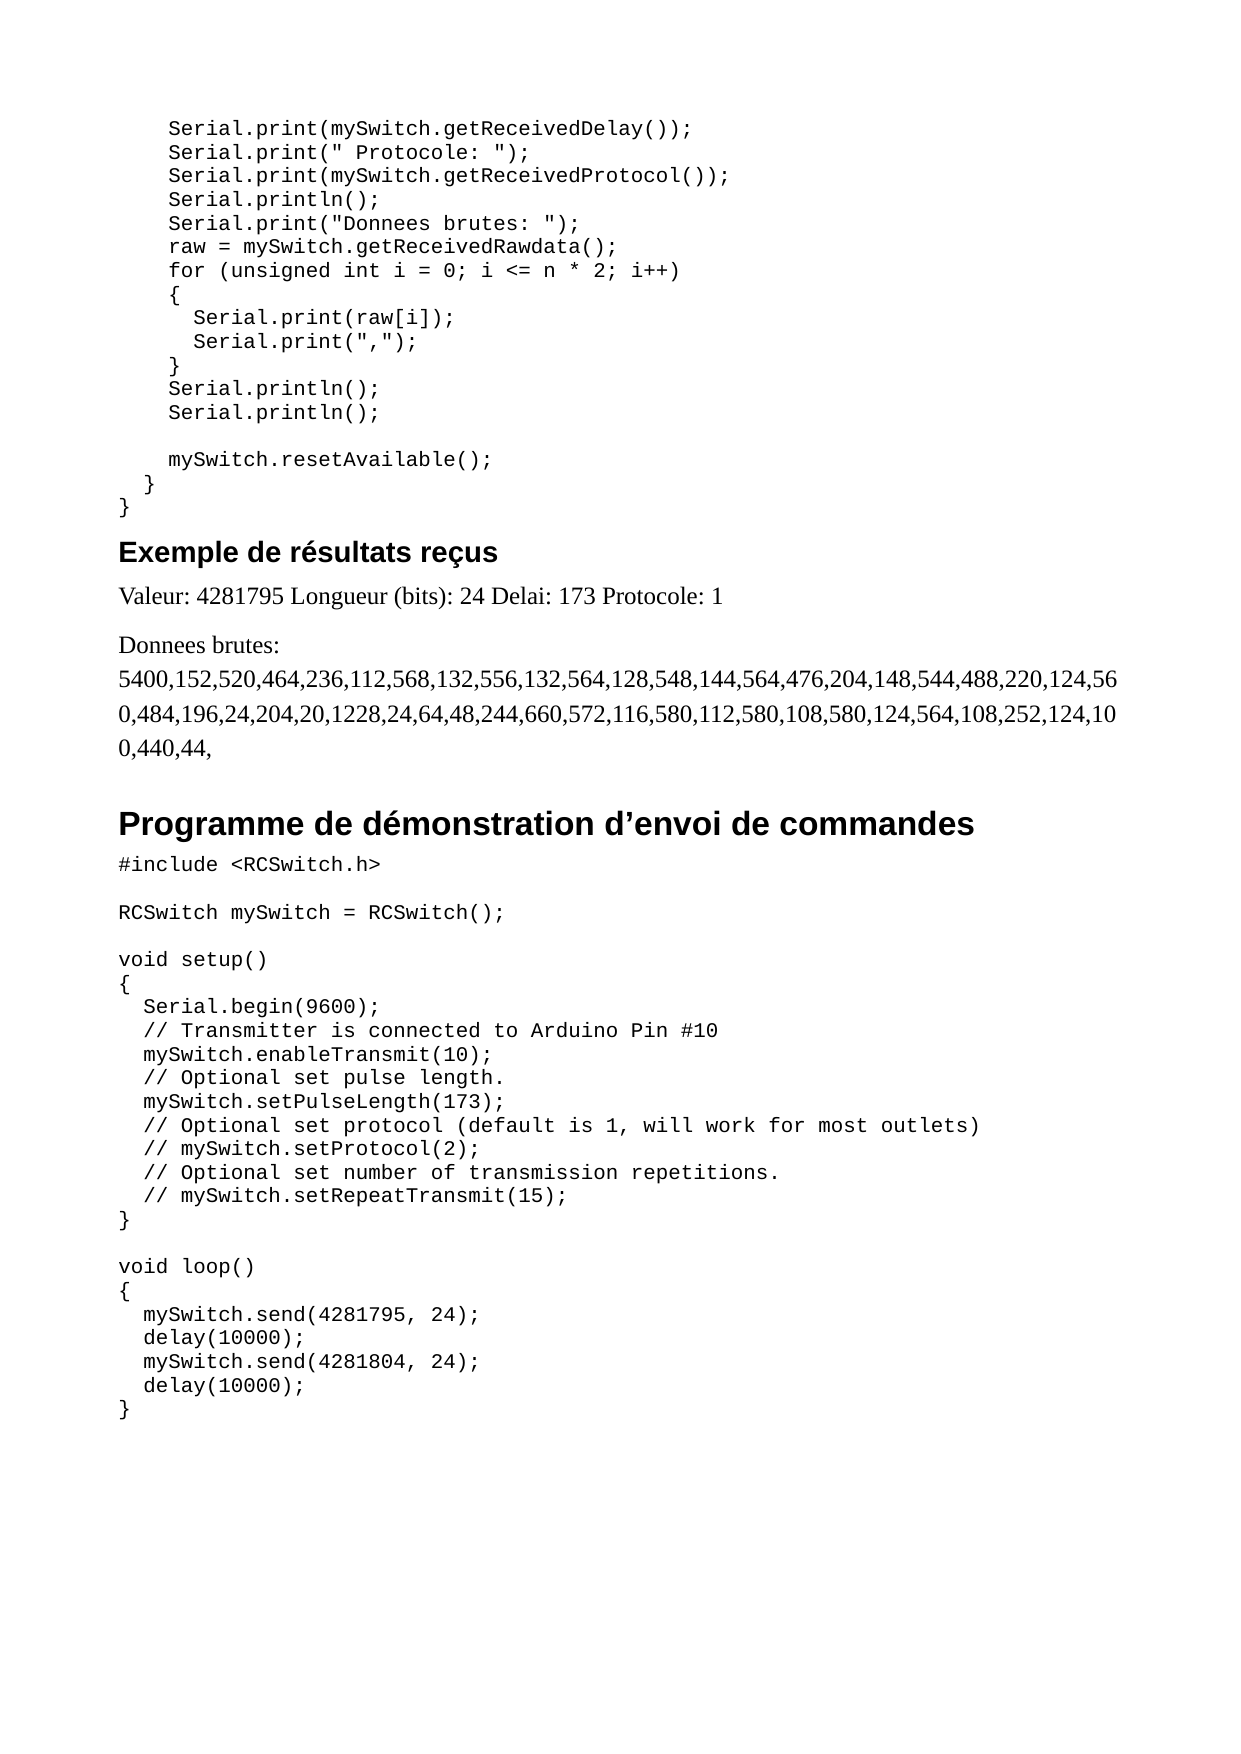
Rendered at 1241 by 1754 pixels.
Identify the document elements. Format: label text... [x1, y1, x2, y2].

text void setup() [118, 949, 1122, 973]
subtitle Exemple de résultats reçus [118, 535, 1122, 568]
text void loop() [118, 1256, 1122, 1280]
text } [118, 354, 1122, 378]
text Serial.begin(9600); [118, 996, 1122, 1020]
text // Optional set protocol (default is 1, will work for most outlets) [118, 1114, 1122, 1138]
text mySwitch.setPulseLength(173); [118, 1091, 1122, 1114]
text raw = mySwitch.getReceivedRawdata(); [118, 236, 1122, 260]
text delay(10000); [118, 1375, 1122, 1398]
text mySwitch.send(4281804, 24); [118, 1351, 1122, 1375]
text // Optional set pulse length. [118, 1067, 1122, 1091]
text Serial.print(raw[i]); [118, 307, 1122, 331]
text RCSwitch mySwitch = RCSwitch(); [118, 902, 1122, 925]
text Serial.print(mySwitch.getReceivedDelay()); [118, 118, 1122, 142]
text Serial.print(","); [118, 331, 1122, 354]
text // mySwitch.setProtocol(2); [118, 1138, 1122, 1162]
text } [118, 1398, 1122, 1422]
text #include <RCSwitch.h> [118, 854, 1122, 878]
text Donnees brutes: 5400,152,520,464,236,112,568,132,556,132,564,128,548,144,564,476,204,148,544,488,220,124,560,484,196,24,204,20,1228,24,64,48,244,660,572,116,580,112,580,108,580,124,564,108,252,124,100,440,44, [118, 630, 1122, 762]
text { [118, 284, 1122, 307]
text { [118, 1280, 1122, 1304]
text for (unsigned int i = 0; i <= n * 2; i++) [118, 260, 1122, 284]
text } [118, 496, 1122, 520]
text } [118, 473, 1122, 496]
text Serial.println(); [118, 189, 1122, 213]
text { [118, 973, 1122, 996]
text Serial.print("Donnees brutes: "); [118, 213, 1122, 236]
text Serial.println(); [118, 402, 1122, 426]
text } [118, 1209, 1122, 1233]
text Serial.print(mySwitch.getReceivedProtocol()); [118, 165, 1122, 189]
text mySwitch.enableTransmit(10); [118, 1044, 1122, 1067]
text mySwitch.resetAvailable(); [118, 449, 1122, 473]
text delay(10000); [118, 1327, 1122, 1351]
text // mySwitch.setRepeatTransmit(15); [118, 1186, 1122, 1209]
text mySwitch.send(4281795, 24); [118, 1304, 1122, 1327]
text // Transmitter is connected to Arduino Pin #10 [118, 1020, 1122, 1044]
text Serial.println(); [118, 378, 1122, 402]
subtitle Programme de démonstration d’envoi de commandes [118, 803, 1122, 842]
text Serial.print(" Protocole: "); [118, 142, 1122, 165]
text Valeur: 4281795 Longueur (bits): 24 Delai: 173 Protocole: 1 [118, 581, 1122, 610]
text // Optional set number of transmission repetitions. [118, 1162, 1122, 1186]
